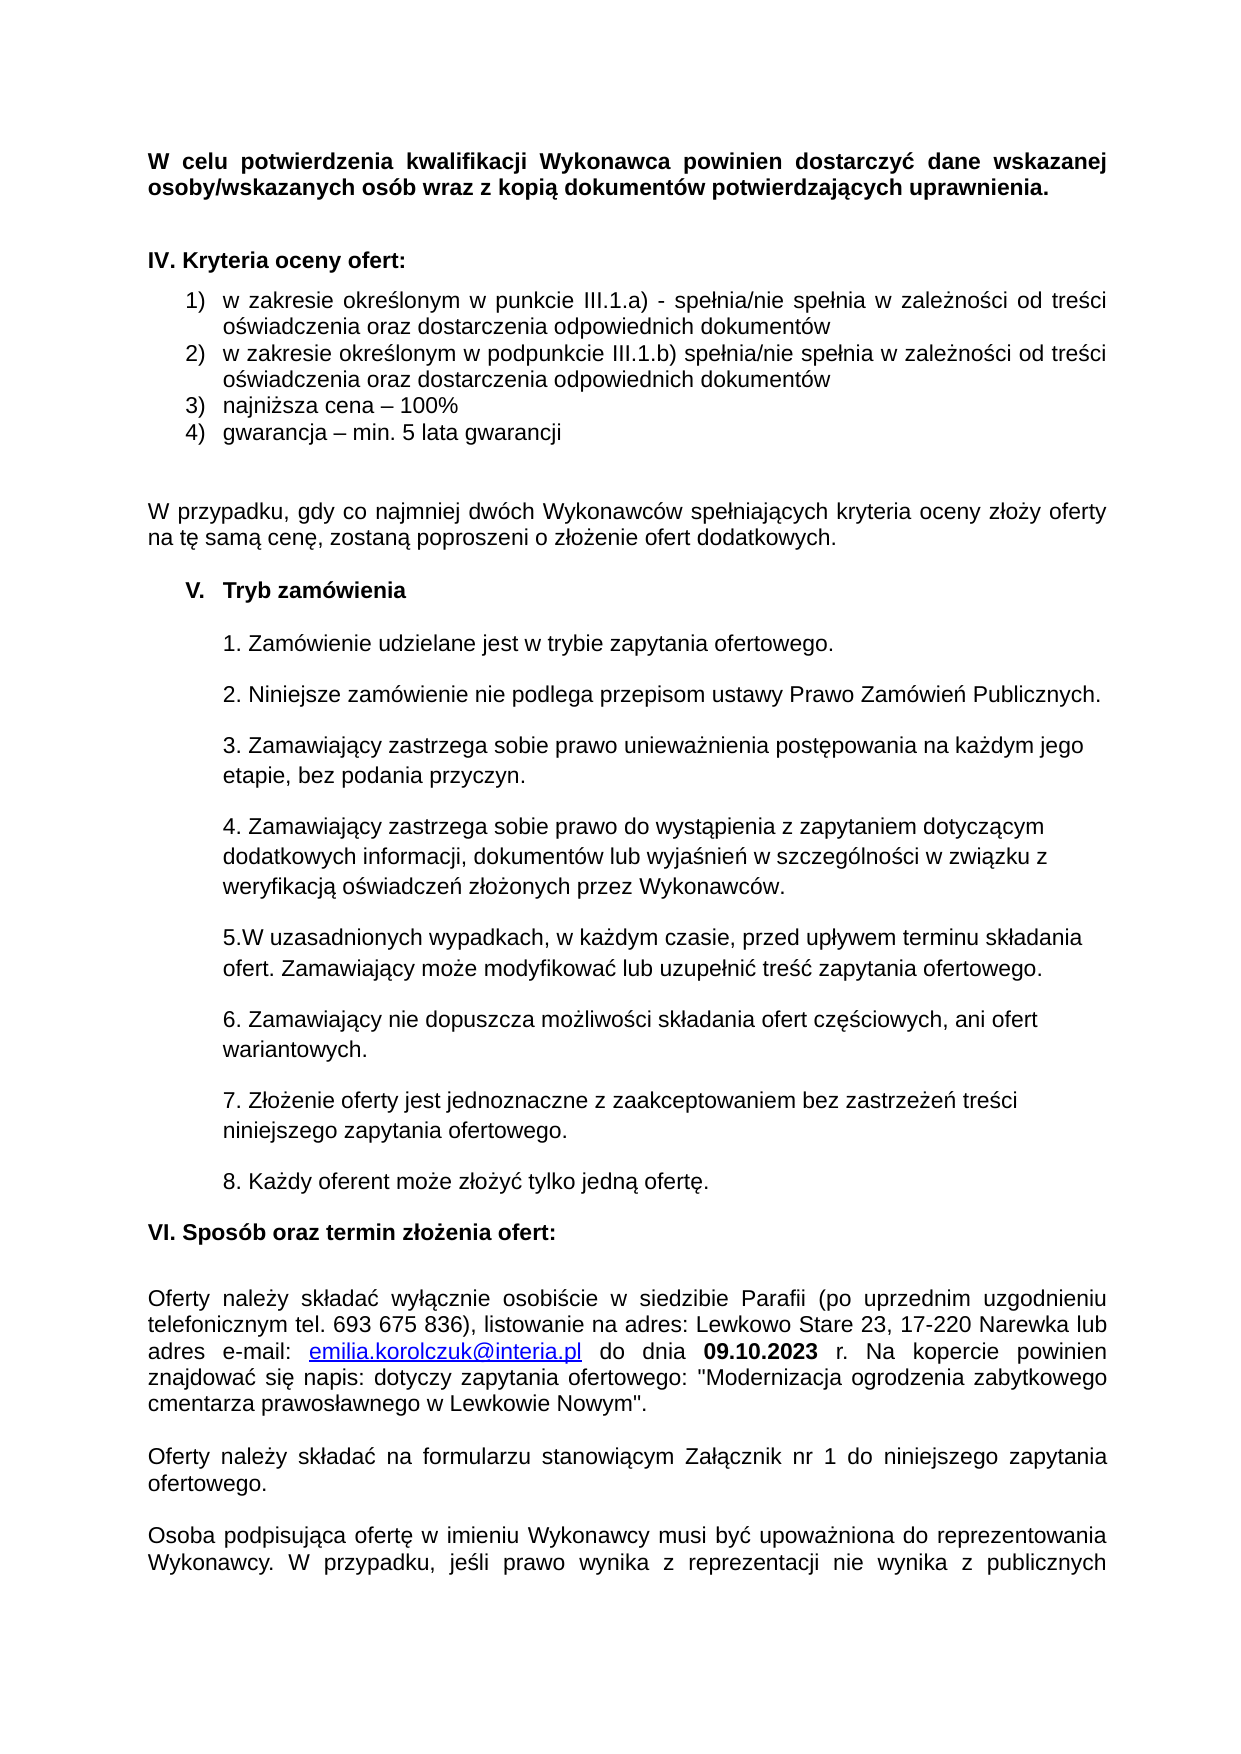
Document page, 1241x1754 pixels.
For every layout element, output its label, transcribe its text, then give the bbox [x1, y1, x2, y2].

text W przypadku, gdy co najmniej dwóch Wykonawców spełniających kryteria oceny złoży oferty na tę samą cenę, zostaną poproszeni o złożenie ofert dodatkowych. [148, 498, 1107, 551]
list 3. Zamawiający zastrzega sobie prawo unieważnienia postępowania na każdym jego etapie, bez podania przyczyn. [185, 732, 1107, 788]
list 8. Każdy oferent może złożyć tylko jedną ofertę. [185, 1168, 1107, 1194]
list Tryb zamówienia [185, 577, 1107, 603]
text IV. Kryteria oceny ofert: [148, 247, 1107, 274]
list 4. Zamawiający zastrzega sobie prawo do wystąpienia z zapytaniem dotyczącym dodatkowych informacji, dokumentów lub wyjaśnień w szczególności w związku z weryfikacją oświadczeń złożonych przez Wykonawców. [185, 813, 1107, 900]
text W celu potwierdzenia kwalifikacji Wykonawca powinien dostarczyć dane wskazanej osoby/wskazanych osób wraz z kopią dokumentów potwierdzających uprawnienia. [148, 148, 1107, 200]
list w zakresie określonym w podpunkcie III.1.b) spełnia/nie spełnia w zależności od treści oświadczenia oraz dostarczenia odpowiednich dokumentów [185, 340, 1107, 392]
list 2. Niniejsze zamówienie nie podlega przepisom ustawy Prawo Zamówień Publicznych. [185, 681, 1107, 707]
list 5.W uzasadnionych wypadkach, w każdym czasie, przed upływem terminu składania ofert. Zamawiający może modyfikować lub uzupełnić treść zapytania ofertowego. [185, 924, 1107, 981]
text Oferty należy składać na formularzu stanowiącym Załącznik nr 1 do niniejszego zapytania ofertowego. [148, 1443, 1107, 1496]
list 6. Zamawiający nie dopuszcza możliwości składania ofert częściowych, ani ofert wariantowych. [185, 1006, 1107, 1062]
list 1. Zamówienie udzielane jest w trybie zapytania ofertowego. [185, 629, 1107, 656]
list najniższa cena – 100% [185, 392, 1107, 419]
list w zakresie określonym w punkcie III.1.a) - spełnia/nie spełnia w zależności od treści oświadczenia oraz dostarczenia odpowiednich dokumentów [185, 287, 1107, 340]
list gwarancja – min. 5 lata gwarancji [185, 419, 1107, 445]
text Osoba podpisująca ofertę w imieniu Wykonawcy musi być upoważniona do reprezentowania Wykonawcy. W przypadku, jeśli prawo wynika z reprezentacji nie wynika z publicznych [148, 1522, 1107, 1575]
list 7. Złożenie oferty jest jednoznaczne z zaakceptowaniem bez zastrzeżeń treści niniejszego zapytania ofertowego. [185, 1087, 1107, 1143]
text Oferty należy składać wyłącznie osobiście w siedzibie Parafii (po uprzednim uzgodnieniu telefonicznym tel. 693 675 836), listowanie na adres: Lewkowo Stare 23, 17-220 Narewka lub adres e-mail: emilia.korolczuk@interia.pl do dnia 09.10.2023 r. Na kopercie powinien znajdować się napis: dotyczy zapytania ofertowego: "Modernizacja ogrodzenia zabytkowego cmentarza prawosławnego w Lewkowie Nowym". [148, 1285, 1107, 1417]
text VI. Sposób oraz termin złożenia ofert: [148, 1219, 1107, 1246]
